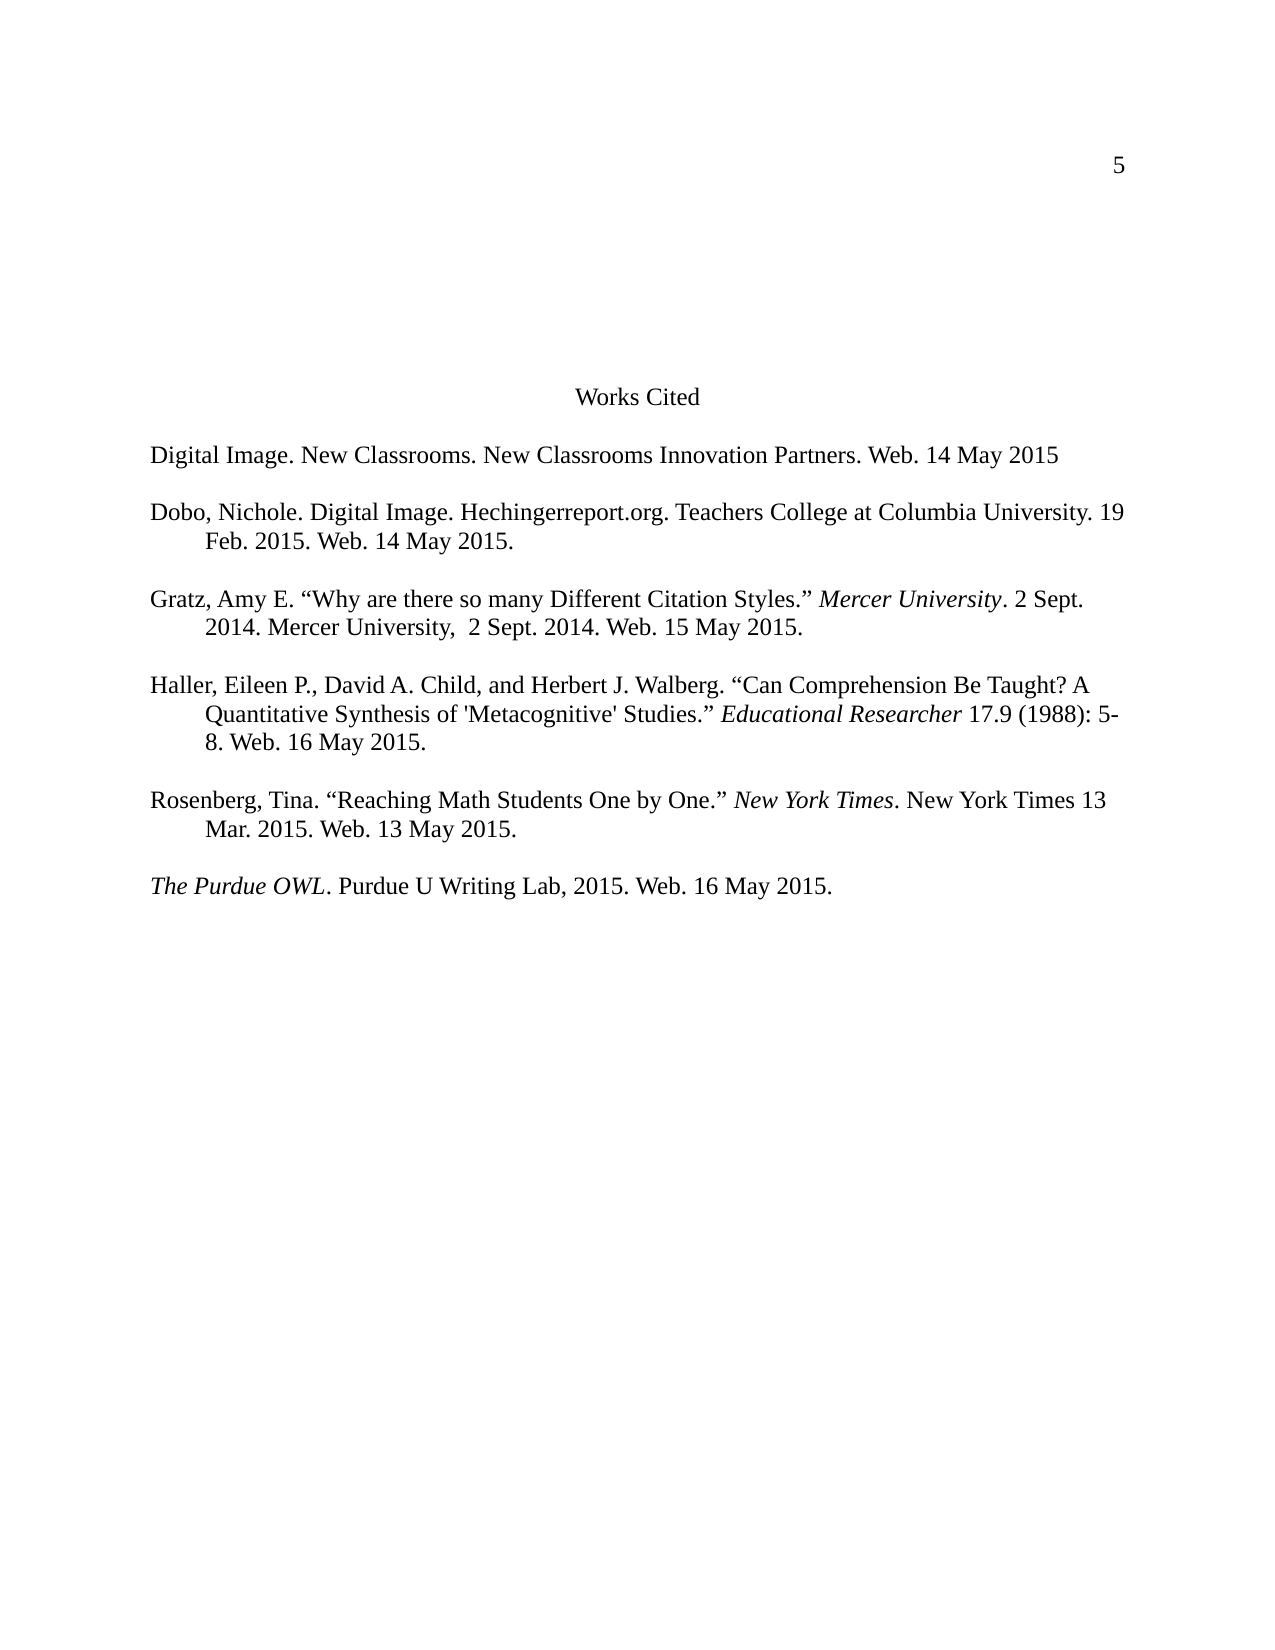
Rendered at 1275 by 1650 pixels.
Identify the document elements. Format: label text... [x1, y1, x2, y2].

text Works Cited [150, 382, 1125, 411]
text Dobo, Nichole. Digital Image. Hechingerreport.org. Teachers College at Columbia University. 19 Feb. 2015. Web. 14 May 2015. [150, 497, 1125, 555]
text Digital Image. New Classrooms. New Classrooms Innovation Partners. Web. 14 May 2015 [150, 440, 1125, 469]
text The Purdue OWL. Purdue U Writing Lab, 2015. Web. 16 May 2015. [150, 871, 1125, 900]
text Gratz, Amy E. “Why are there so many Different Citation Styles.” Mercer University. 2 Sept. 2014. Mercer University, 2 Sept. 2014. Web. 15 May 2015. [150, 584, 1125, 641]
text Haller, Eileen P., David A. Child, and Herbert J. Walberg. “Can Comprehension Be Taught? A Quantitative Synthesis of 'Metacognitive' Studies.” Educational Researcher 17.9 (1988): 5- 8. Web. 16 May 2015. [150, 670, 1125, 756]
text Rosenberg, Tina. “Reaching Math Students One by One.” New York Times. New York Times 13 Mar. 2015. Web. 13 May 2015. [150, 785, 1125, 842]
